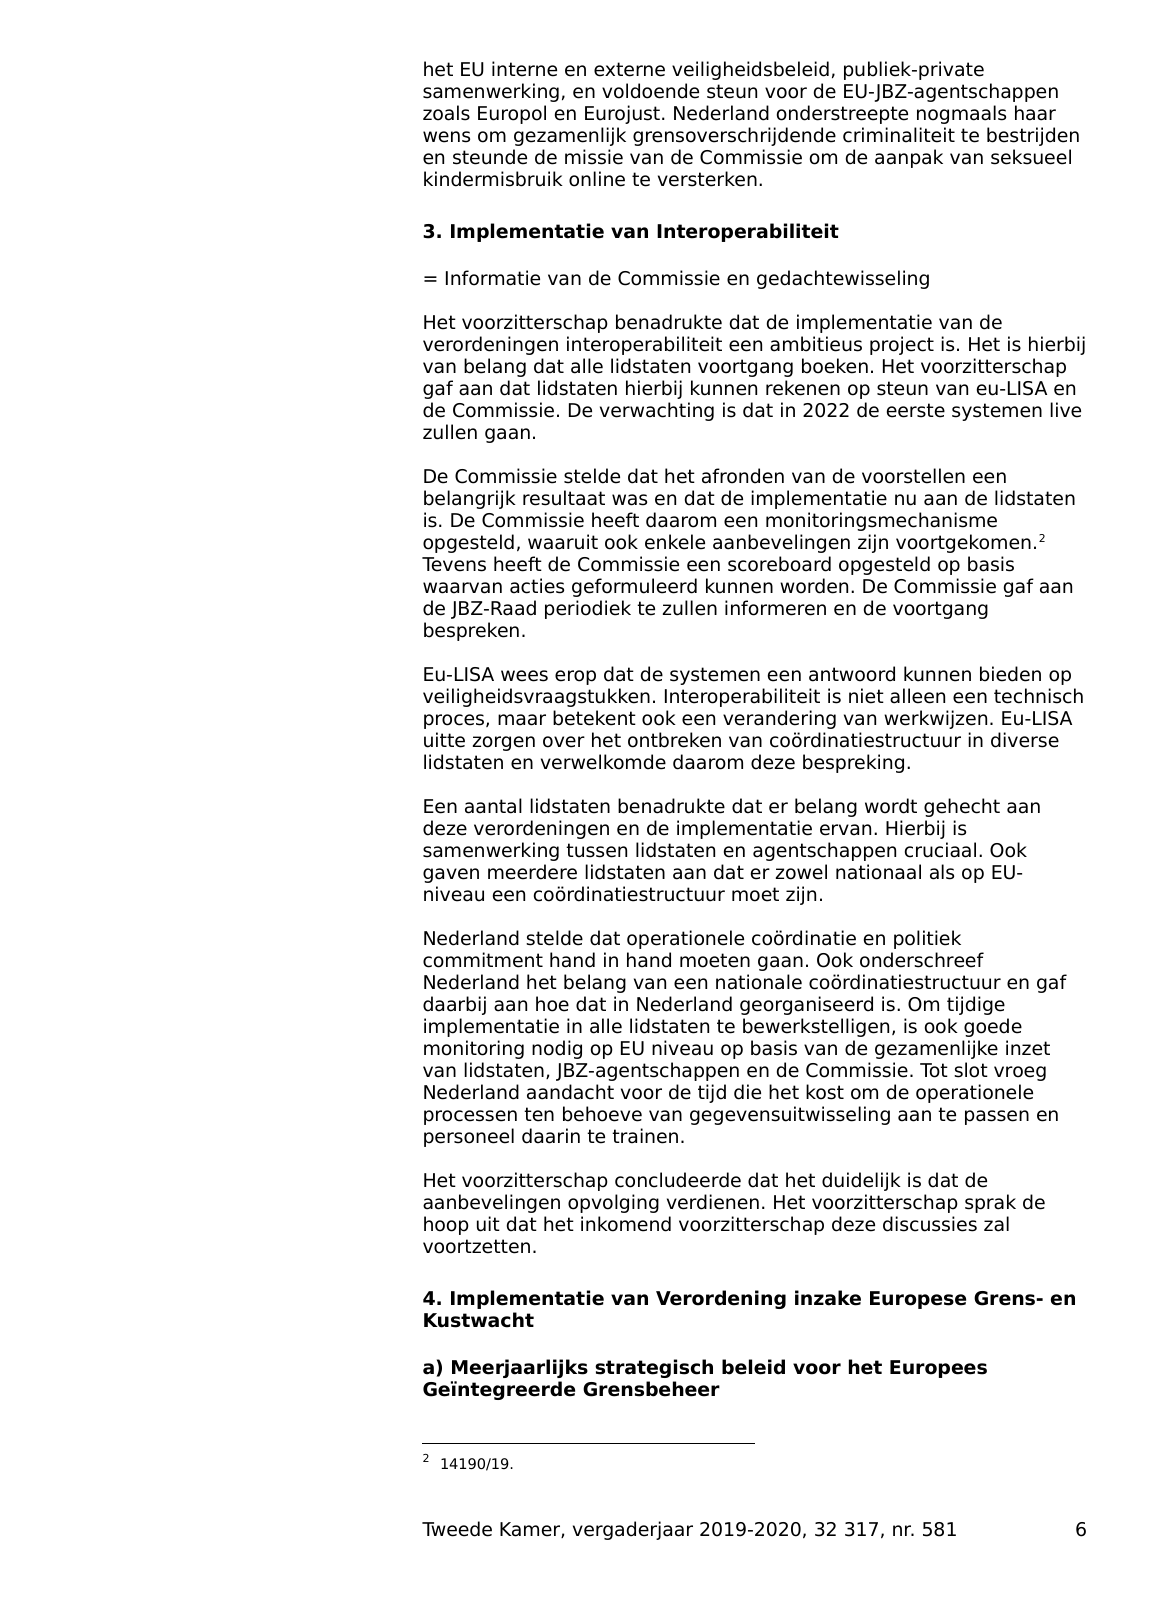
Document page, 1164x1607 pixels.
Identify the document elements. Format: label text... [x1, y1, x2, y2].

text = Informatie van de Commissie en gedachtewisseling [422, 268, 1087, 290]
text a) Meerjaarlijks strategisch beleid voor het Europees Geïntegreerde Grensbeheer [422, 1357, 1087, 1401]
subtitle 4. Implementatie van Verordening inzake Europese Grens- en Kustwacht [422, 1288, 1087, 1332]
text 14190/19. [422, 1452, 1087, 1474]
subtitle 3. Implementatie van Interoperabiliteit [422, 221, 1087, 243]
text Het voorzitterschap benadrukte dat de implementatie van de verordeningen interoperabiliteit een ambitieus project is. Het is hierbij van belang dat alle lidstaten voortgang boeken. Het voorzitterschap gaf aan dat lidstaten hierbij kunnen rekenen op steun van eu-LISA en de Commissie. De verwachting is dat in 2022 de eerste systemen live zullen gaan. [422, 312, 1087, 444]
text Het voorzitterschap concludeerde dat het duidelijk is dat de aanbevelingen opvolging verdienen. Het voorzitterschap sprak de hoop uit dat het inkomend voorzitterschap deze discussies zal voortzetten. [422, 1170, 1087, 1258]
text Een aantal lidstaten benadrukte dat er belang wordt gehecht aan deze verordeningen en de implementatie ervan. Hierbij is samenwerking tussen lidstaten en agentschappen cruciaal. Ook gaven meerdere lidstaten aan dat er zowel nationaal als op EU-niveau een coördinatiestructuur moet zijn. [422, 796, 1087, 906]
text De Commissie stelde dat het afronden van de voorstellen een belangrijk resultaat was en dat de implementatie nu aan de lidstaten is. De Commissie heeft daarom een monitoringsmechanisme opgesteld, waaruit ook enkele aanbevelingen zijn voortgekomen. Tevens heeft de Commissie een scoreboard opgesteld op basis waarvan acties geformuleerd kunnen worden. De Commissie gaf aan de JBZ-Raad periodiek te zullen informeren en de voortgang bespreken. [422, 466, 1087, 642]
text het EU interne en externe veiligheidsbeleid, publiek-private samenwerking, en voldoende steun voor de EU-JBZ-agentschappen zoals Europol en Eurojust. Nederland onderstreepte nogmaals haar wens om gezamenlijk grensoverschrijdende criminaliteit te bestrijden en steunde de missie van de Commissie om de aanpak van seksueel kindermisbruik online te versterken. [422, 59, 1087, 191]
text Nederland stelde dat operationele coördinatie en politiek commitment hand in hand moeten gaan. Ook onderschreef Nederland het belang van een nationale coördinatiestructuur en gaf daarbij aan hoe dat in Nederland georganiseerd is. Om tijdige implementatie in alle lidstaten te bewerkstelligen, is ook goede monitoring nodig op EU niveau op basis van de gezamenlijke inzet van lidstaten, JBZ-agentschappen en de Commissie. Tot slot vroeg Nederland aandacht voor de tijd die het kost om de operationele processen ten behoeve van gegevensuitwisseling aan te passen en personeel daarin te trainen. [422, 928, 1087, 1148]
text Eu-LISA wees erop dat de systemen een antwoord kunnen bieden op veiligheidsvraagstukken. Interoperabiliteit is niet alleen een technisch proces, maar betekent ook een verandering van werkwijzen. Eu-LISA uitte zorgen over het ontbreken van coördinatiestructuur in diverse lidstaten en verwelkomde daarom deze bespreking. [422, 664, 1087, 774]
